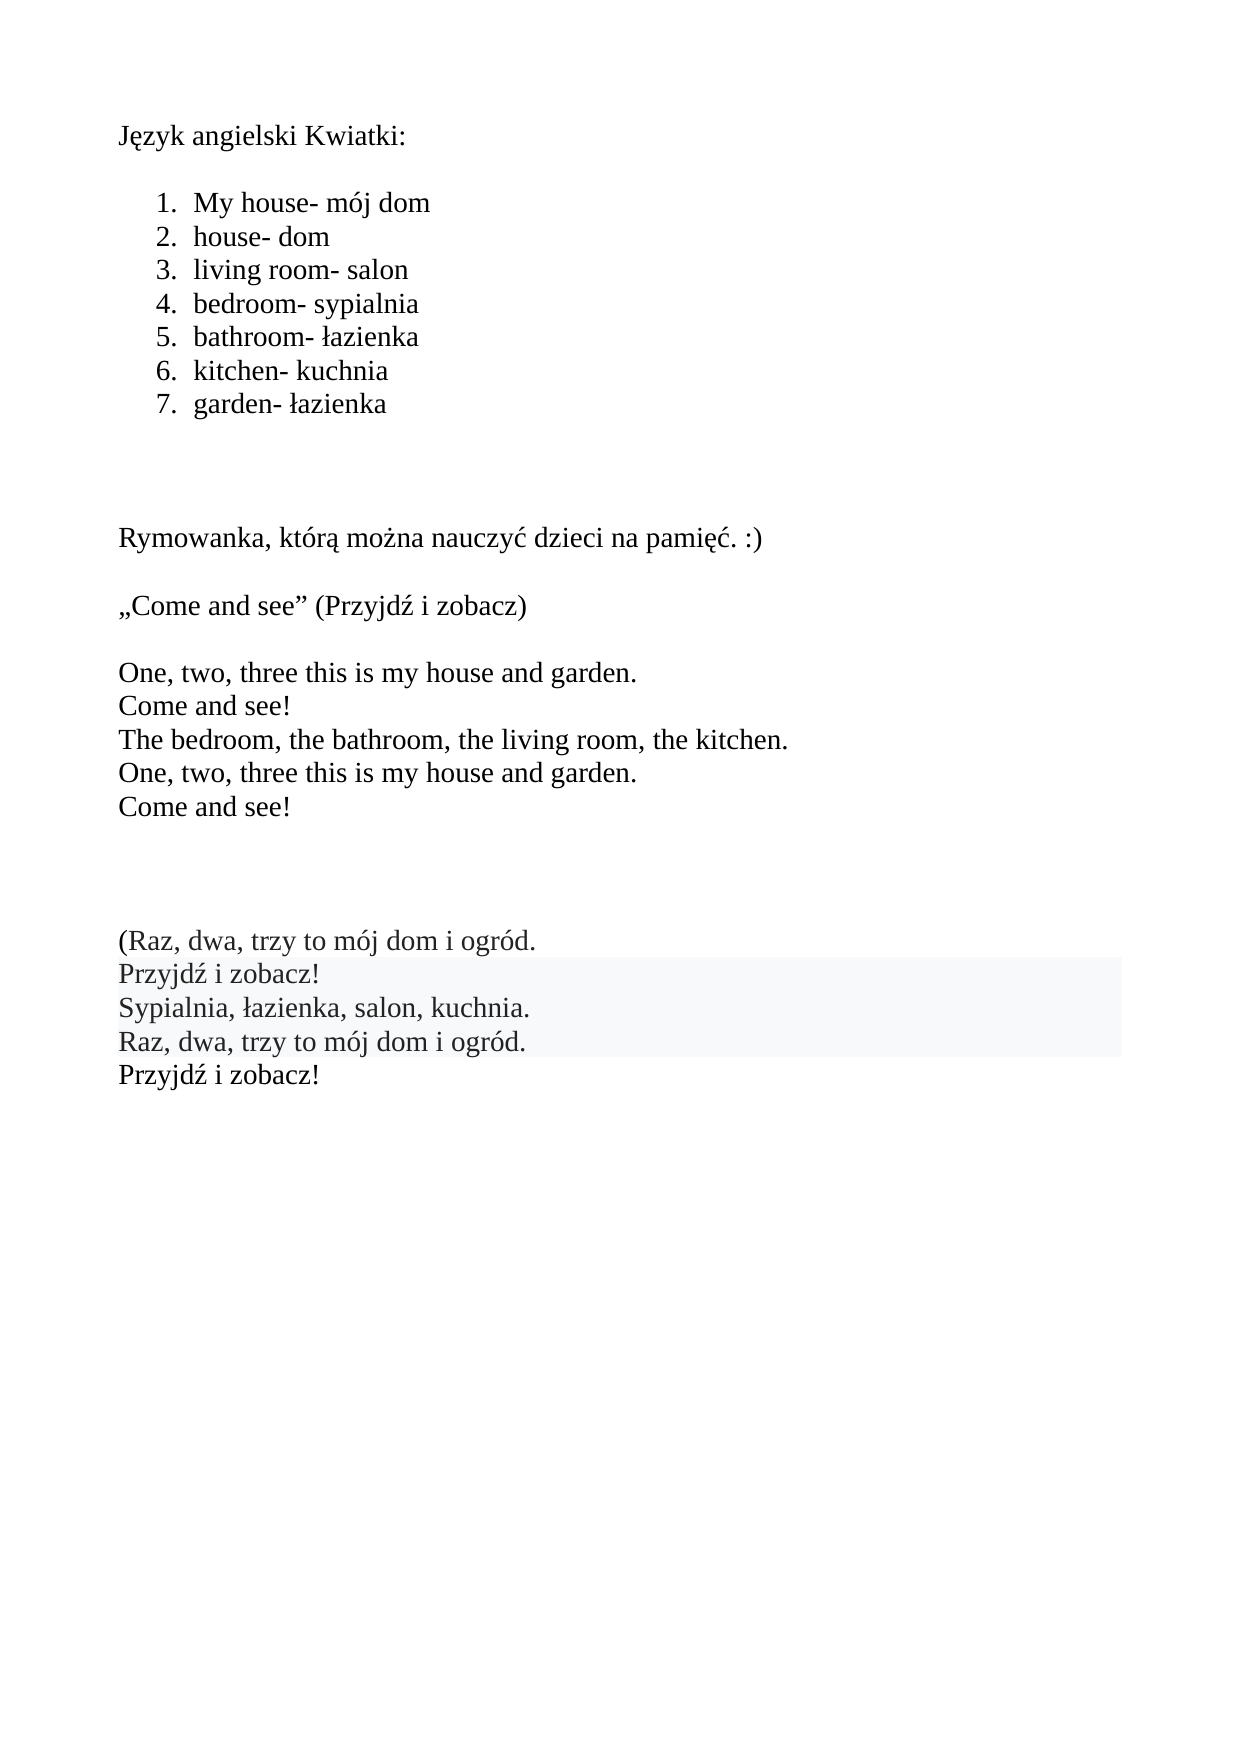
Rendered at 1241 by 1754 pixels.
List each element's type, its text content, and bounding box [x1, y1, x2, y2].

list kitchen- kuchnia [156, 353, 1122, 386]
list house- dom [156, 219, 1122, 252]
list My house- mój dom [156, 185, 1122, 219]
list garden- łazienka [156, 386, 1122, 420]
text Język angielski Kwiatki: [118, 118, 1122, 152]
list bathroom- łazienka [156, 319, 1122, 353]
text One, two, three this is my house and garden. [118, 755, 1122, 789]
text The bedroom, the bathroom, the living room, the kitchen. [118, 722, 1122, 755]
list bedroom- sypialnia [156, 286, 1122, 319]
text „Come and see” (Przyjdź i zobacz) [118, 588, 1122, 621]
text (Raz, dwa, trzy to mój dom i ogród. [118, 923, 1122, 957]
text Raz, dwa, trzy to mój dom i ogród. [118, 1024, 1122, 1057]
text Come and see! [118, 789, 1122, 822]
list living room- salon [156, 252, 1122, 286]
text Come and see! [118, 688, 1122, 722]
text Przyjdź i zobacz! [118, 1057, 1122, 1091]
text One, two, three this is my house and garden. [118, 655, 1122, 688]
text Sypialnia, łazienka, salon, kuchnia. [118, 990, 1122, 1024]
text Przyjdź i zobacz! [118, 957, 1122, 990]
text Rymowanka, którą można nauczyć dzieci na pamięć. :) [118, 521, 1122, 554]
